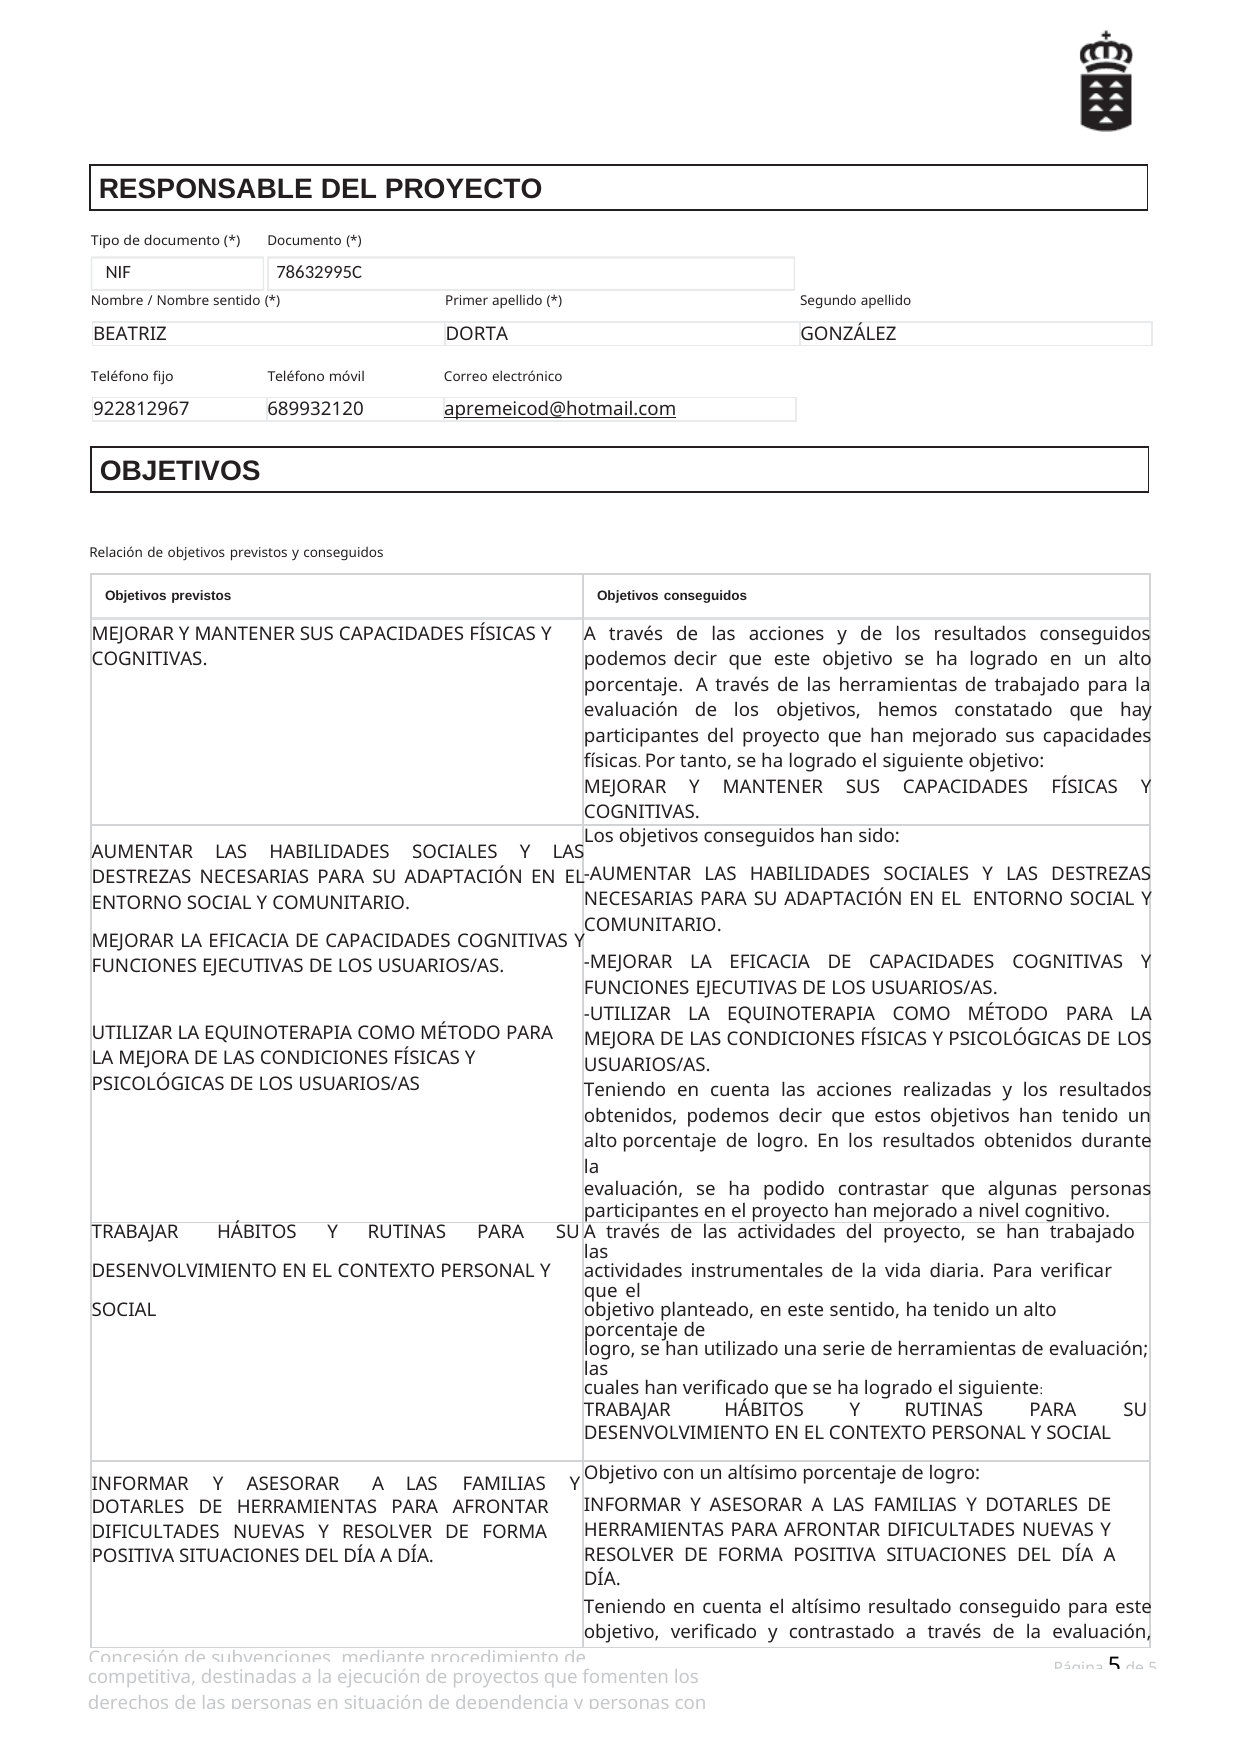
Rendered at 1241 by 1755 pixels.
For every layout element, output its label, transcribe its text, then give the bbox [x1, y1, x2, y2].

table_cell logro, se han utilizado una serie de herramientas de evaluación; las [584, 1340, 1149, 1379]
table_cell [92, 1592, 582, 1640]
table_cell DESENVOLVIMIENTO EN EL CONTEXTO PERSONAL Y [92, 1262, 582, 1301]
table_cell A través de las actividades del proyecto, se han trabajado las [584, 1223, 1149, 1262]
text Teléfono fijo Teléfono móvil Correo electrónico [91, 367, 1172, 385]
text Nombre / Nombre sentido (*) Primer apellido (*) Segundo apellido [91, 257, 1172, 309]
table_cell cuales han verificado que se ha logrado el siguiente: [584, 1379, 1149, 1401]
table_cell TRABAJAR HÁBITOS Y RUTINAS PARA SU [584, 1401, 1149, 1422]
table_cell actividades instrumentales de la vida diaria. Para verificar que el [584, 1262, 1149, 1301]
table_header Objetivos previstos [92, 575, 582, 617]
table_header GONZÁLEZ [801, 323, 1151, 344]
text OBJETIVOS [99, 454, 1148, 487]
table_cell Teniendo en cuenta el altísimo resultado conseguido para este objetivo, verificado y contrastado a través de la evaluación, [584, 1592, 1149, 1646]
table_cell A través de las acciones y de los resultados conseguidos podemos decir que este objetivo se ha logrado en un alto porcentaje. A través de las herramientas de trabajado para la evaluación de los objetivos, hemos constatado que hay participantes del proyecto que han mejorado sus capacidades físicas. Por tanto, se ha logrado el siguiente objetivo: MEJORAR Y MANTENER SUS CAPACIDADES FÍSICAS Y COGNITIVAS. [584, 620, 1149, 824]
table_cell [92, 1422, 582, 1460]
table_cell [92, 1569, 582, 1592]
table_cell [92, 1340, 582, 1379]
table_cell DIFICULTADES NUEVAS Y RESOLVER DE FORMA [92, 1519, 582, 1544]
text RESPONSABLE DEL PROYECTO [98, 172, 1147, 205]
table_cell Objetivo con un altísimo porcentaje de logro: [584, 1462, 1149, 1495]
table_cell HERRAMIENTAS PARA AFRONTAR DIFICULTADES NUEVAS Y [584, 1519, 1149, 1544]
table_cell INFORMAR Y ASESORAR A LAS FAMILIAS Y DOTARLES DE [584, 1495, 1149, 1519]
table_cell SOCIAL [92, 1301, 582, 1340]
table_cell [92, 1379, 582, 1401]
table_header 922812967 [93, 398, 266, 420]
table_cell INFORMAR Y ASESORAR A LAS FAMILIAS Y [92, 1462, 582, 1495]
text Relación de objetivos previstos y conseguidos [89, 543, 1172, 561]
table_cell DOTARLES DE HERRAMIENTAS PARA AFRONTAR [92, 1495, 582, 1519]
table_cell objetivo planteado, en este sentido, ha tenido un alto porcentaje de [584, 1301, 1149, 1340]
table_header DORTA [446, 323, 799, 344]
text Tipo de documento (*) Documento (*) [91, 231, 1172, 250]
table_cell POSITIVA SITUACIONES DEL DÍA A DÍA. [92, 1544, 582, 1569]
table_cell [92, 1401, 582, 1422]
table_cell Los objetivos conseguidos han sido: -AUMENTAR LAS HABILIDADES SOCIALES Y LAS DESTREZAS NECESARIAS PARA SU ADAPTACIÓN EN EL ENTORNO SOCIAL Y COMUNITARIO. -MEJORAR LA EFICACIA DE CAPACIDADES COGNITIVAS Y FUNCIONES EJECUTIVAS DE LOS USUARIOS/AS. -UTILIZAR LA EQUINOTERAPIA COMO MÉTODO PARA LA MEJORA DE LAS CONDICIONES FÍSICAS Y PSICOLÓGICAS DE LOS USUARIOS/AS. Teniendo en cuenta las acciones realizadas y los resultados obtenidos, podemos decir que estos objetivos han tenido un alto porcentaje de logro. En los resultados obtenidos durante la evaluación, se ha podido contrastar que algunas personas participantes en el proyecto han mejorado a nivel cognitivo. [584, 826, 1149, 1222]
table_cell MEJORAR Y MANTENER SUS CAPACIDADES FÍSICAS Y COGNITIVAS. [92, 620, 582, 824]
table_cell DÍA. [584, 1569, 1149, 1592]
table_cell AUMENTAR LAS HABILIDADES SOCIALES Y LAS DESTREZAS NECESARIAS PARA SU ADAPTACIÓN EN EL ENTORNO SOCIAL Y COMUNITARIO. MEJORAR LA EFICACIA DE CAPACIDADES COGNITIVAS Y FUNCIONES EJECUTIVAS DE LOS USUARIOS/AS. UTILIZAR LA EQUINOTERAPIA COMO MÉTODO PARA LA MEJORA DE LAS CONDICIONES FÍSICAS Y PSICOLÓGICAS DE LOS USUARIOS/AS [92, 826, 582, 1222]
table_cell TRABAJAR HÁBITOS Y RUTINAS PARA SU [92, 1223, 582, 1262]
table_header Objetivos conseguidos [584, 575, 1149, 617]
table_cell DESENVOLVIMIENTO EN EL CONTEXTO PERSONAL Y SOCIAL [584, 1422, 1149, 1460]
table_header 689932120 [268, 398, 443, 420]
table_cell RESOLVER DE FORMA POSITIVA SITUACIONES DEL DÍA A [584, 1544, 1149, 1569]
table_header BEATRIZ [93, 323, 444, 344]
table_header apremeicod@hotmail.com [445, 398, 795, 420]
